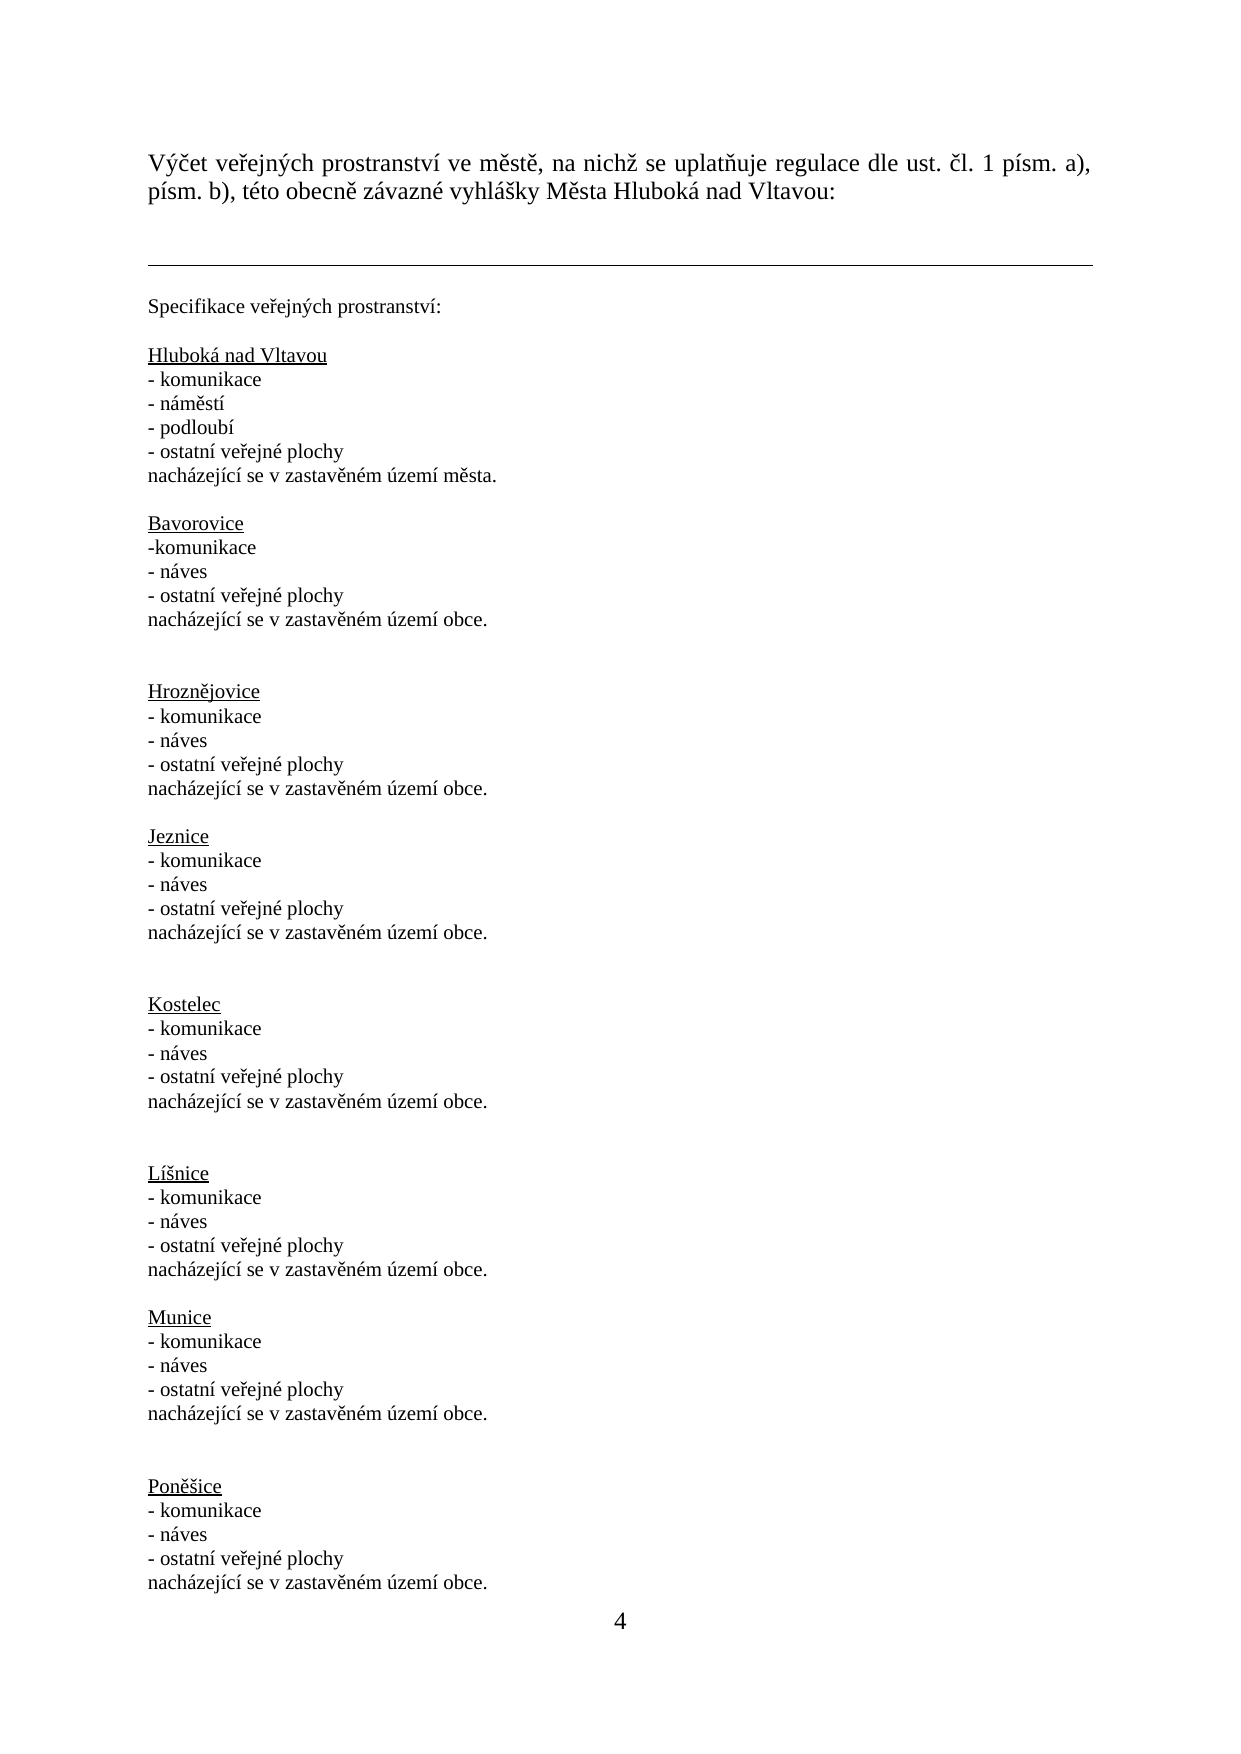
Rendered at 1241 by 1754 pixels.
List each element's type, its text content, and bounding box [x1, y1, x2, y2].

text - náves [148, 1040, 1093, 1064]
text - ostatní veřejné plochy [148, 1233, 1093, 1257]
text - náves [148, 872, 1093, 896]
text -komunikace [148, 535, 1093, 559]
text - náves [148, 1209, 1093, 1233]
text - podloubí [148, 415, 1093, 439]
text Jeznice [148, 824, 1093, 848]
text Líšnice [148, 1161, 1093, 1185]
text nacházející se v zastavěném území obce. [148, 776, 1093, 800]
text nacházející se v zastavěném území obce. [148, 1088, 1093, 1113]
text Výčet veřejných prostranství ve městě, na nichž se uplatňuje regulace dle ust. čl. 1 písm. a), písm. b), této obecně závazné vyhlášky Města Hluboká nad Vltavou: [148, 148, 1093, 205]
text nacházející se v zastavěném území obce. [148, 1570, 1093, 1594]
text - komunikace [148, 848, 1093, 872]
text Specifikace veřejných prostranství: [148, 294, 1093, 318]
text nacházející se v zastavěném území obce. [148, 1257, 1093, 1281]
text - náves [148, 559, 1093, 583]
text - ostatní veřejné plochy [148, 1546, 1093, 1570]
text - ostatní veřejné plochy [148, 1377, 1093, 1401]
text - komunikace [148, 367, 1093, 391]
text - náměstí [148, 391, 1093, 415]
text - komunikace [148, 1185, 1093, 1209]
text nacházející se v zastavěném území obce. [148, 607, 1093, 631]
text - ostatní veřejné plochy [148, 896, 1093, 920]
text Poněšice [148, 1473, 1093, 1498]
text - komunikace [148, 1498, 1093, 1522]
text - náves [148, 1353, 1093, 1377]
text - komunikace [148, 1016, 1093, 1040]
text - ostatní veřejné plochy [148, 439, 1093, 463]
text Munice [148, 1305, 1093, 1329]
text Hroznějovice [148, 679, 1093, 703]
text - ostatní veřejné plochy [148, 1064, 1093, 1088]
text - náves [148, 1522, 1093, 1546]
text Hluboká nad Vltavou [148, 343, 1093, 367]
text Kostelec [148, 992, 1093, 1016]
text nacházející se v zastavěném území města. [148, 463, 1093, 487]
text - ostatní veřejné plochy [148, 752, 1093, 776]
text nacházející se v zastavěném území obce. [148, 1401, 1093, 1425]
text - ostatní veřejné plochy [148, 583, 1093, 607]
text Bavorovice [148, 511, 1093, 535]
text - náves [148, 728, 1093, 752]
text - komunikace [148, 1329, 1093, 1353]
text nacházející se v zastavěném území obce. [148, 920, 1093, 944]
text - komunikace [148, 703, 1093, 728]
